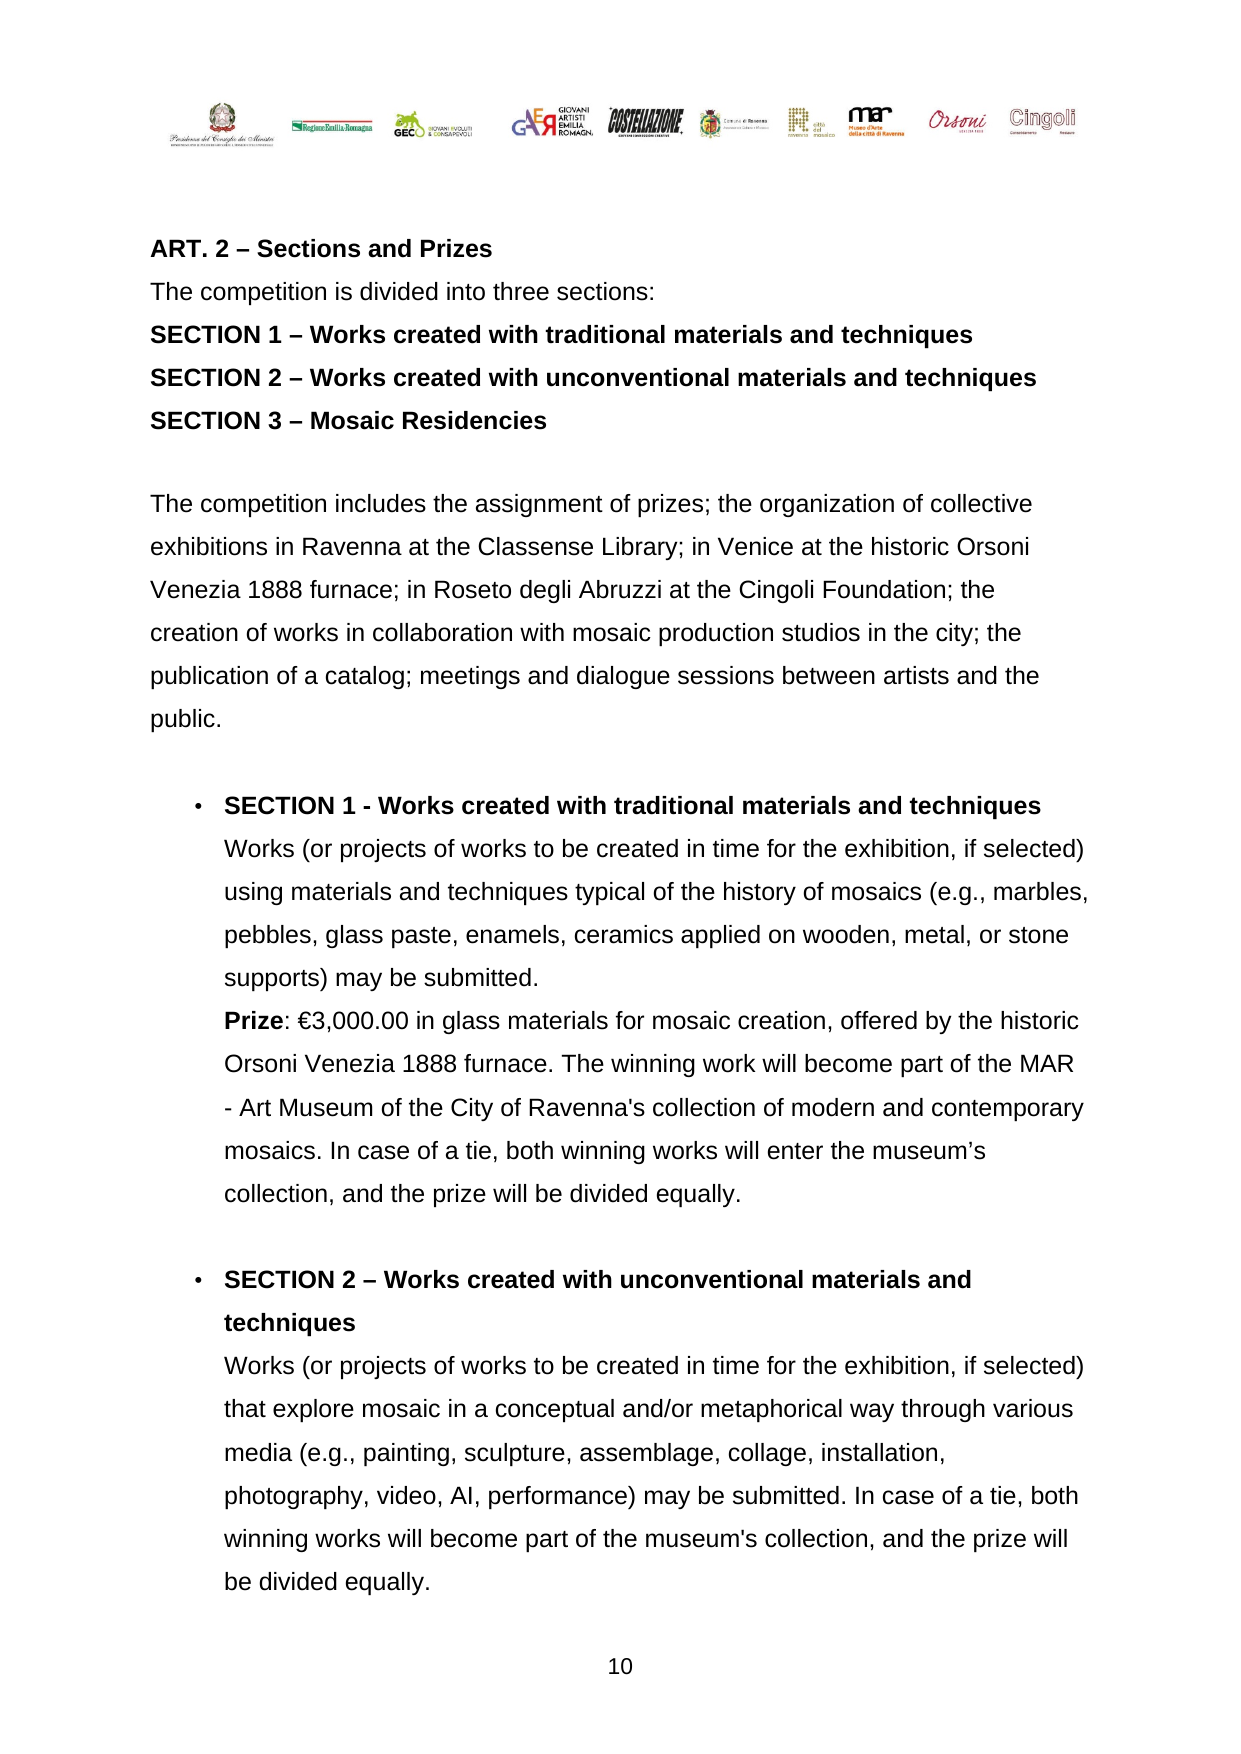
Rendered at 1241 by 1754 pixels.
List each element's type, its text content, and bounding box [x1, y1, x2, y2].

text ART. 2 – Sections and Prizes [150, 234, 1090, 262]
text SECTION 2 – Works created with unconventional materials and techniques [150, 363, 1090, 392]
text The competition includes the assignment of prizes; the organization of collective exhibitions in Ravenna at the Classense Library; in Venice at the historic Orsoni Venezia 1888 furnace; in Roseto degli Abruzzi at the Cingoli Foundation; the creation of works in collaboration with mosaic production studios in the city; the publication of a catalog; meetings and dialogue sessions between artists and the public. [150, 489, 1090, 733]
list Prize: €3,000.00 in glass materials for mosaic creation, offered by the historic Orsoni Venezia 1888 furnace. The winning work will become part of the MAR - Art Museum of the City of Ravenna's collection of modern and contemporary mosaics. In case of a tie, both winning works will enter the museum’s collection, and the prize will be divided equally. [194, 1006, 1090, 1208]
text SECTION 1 – Works created with traditional materials and techniques [150, 320, 1090, 349]
text The competition is divided into three sections: [150, 277, 1090, 306]
list SECTION 1 - Works created with traditional materials and techniques Works (or projects of works to be created in time for the exhibition, if selected) using materials and techniques typical of the history of mosaics (e.g., marbles, pebbles, glass paste, enamels, ceramics applied on wooden, metal, or stone supports) may be submitted. [194, 791, 1090, 992]
list SECTION 2 – Works created with unconventional materials and techniques Works (or projects of works to be created in time for the exhibition, if selected) that explore mosaic in a conceptual and/or metaphorical way through various media (e.g., painting, sculpture, assemblage, collage, installation, photography, video, AI, performance) may be submitted. In case of a tie, both winning works will become part of the museum's collection, and the prize will be divided equally. [194, 1265, 1090, 1596]
text SECTION 3 – Mosaic Residencies [150, 406, 1090, 435]
picture [150, 75, 1090, 164]
